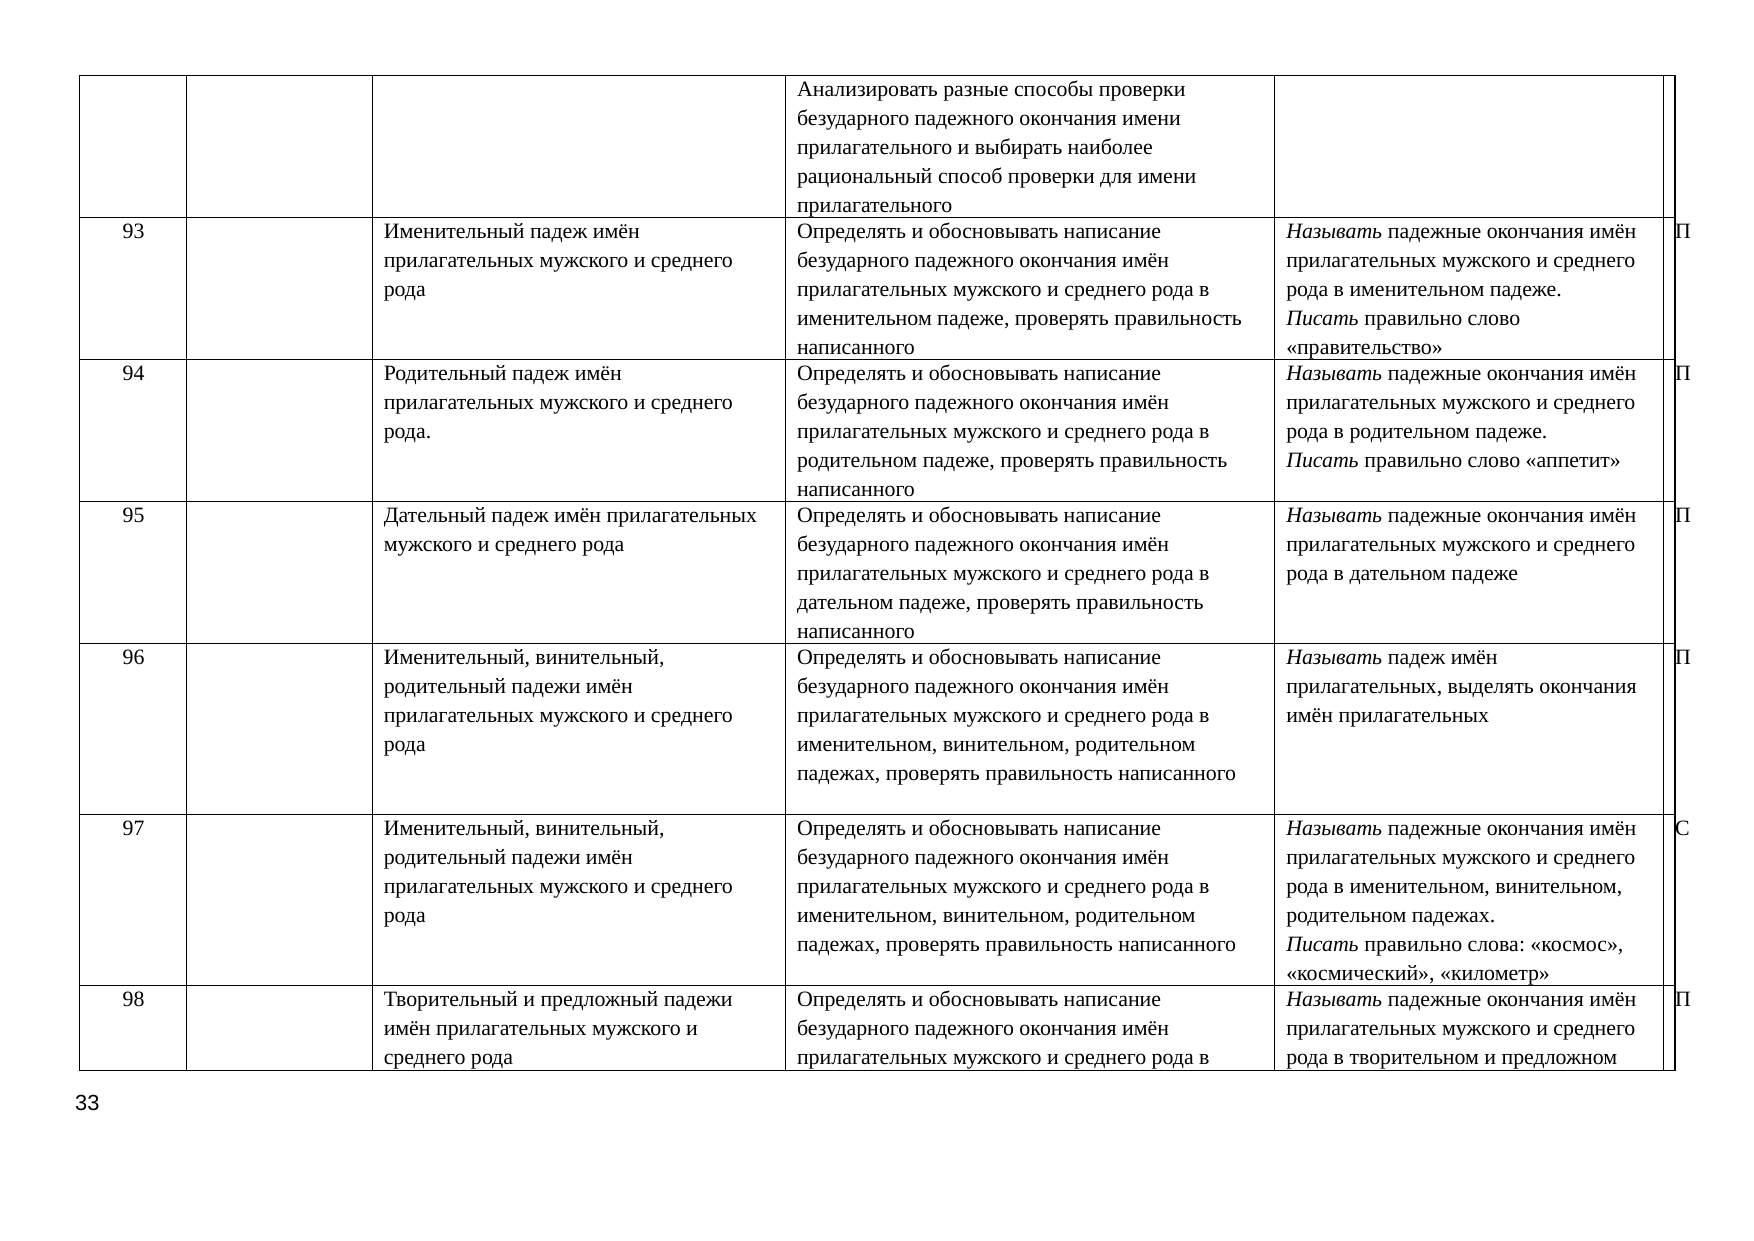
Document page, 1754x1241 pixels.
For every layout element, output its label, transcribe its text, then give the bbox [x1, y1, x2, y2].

table_cell Определять и обосновывать написание безударного падежного окончания имён прилагательных мужского и среднего рода в именительном, винительном, родительном падежах, проверять правильность написанного [786, 815, 1274, 985]
table_cell [187, 218, 372, 359]
table_cell [80, 76, 186, 217]
table_cell Творительный и предложный падежи имён прилагательных мужского и среднего рода [373, 986, 785, 1069]
table_cell Анализировать разные способы проверки безударного падежного окончания имени прилагательного и выбирать наиболее рациональный способ проверки для имени прилагательного [786, 76, 1274, 217]
table_cell [187, 815, 372, 985]
table_cell Именительный падеж имён прилагательных мужского и среднего рода [373, 218, 785, 359]
table_cell [187, 986, 372, 1069]
table_cell 97 [80, 815, 186, 985]
table_cell [187, 360, 372, 501]
table_cell [187, 502, 372, 643]
table_cell Определять и обосновывать написание безударного падежного окончания имён прилагательных мужского и среднего рода в [786, 986, 1274, 1069]
table_cell 94 [80, 360, 186, 501]
table_cell Определять и обосновывать написание безударного падежного окончания имён прилагательных мужского и среднего рода в именительном падеже, проверять правильность написанного [786, 218, 1274, 359]
table_cell [187, 644, 372, 814]
table_cell Называть падежные окончания имён прилагательных мужского и среднего рода в родительном падеже. Писать правильно слово «аппетит» [1275, 360, 1663, 501]
table_cell Называть падежные окончания имён прилагательных мужского и среднего рода в именительном падеже. Писать правильно слово «правительство» [1275, 218, 1663, 359]
table_cell 98 [80, 986, 186, 1069]
table_cell 95 [80, 502, 186, 643]
table_cell Называть падежные окончания имён прилагательных мужского и среднего рода в именительном, винительном, родительном падежах. Писать правильно слова: «космос», «космический», «километр» [1275, 815, 1663, 985]
table_cell Именительный, винительный, родительный падежи имён прилагательных мужского и среднего рода [373, 815, 785, 985]
table_cell 93 [80, 218, 186, 359]
table_cell Называть падежные окончания имён прилагательных мужского и среднего рода в творительном и предложном [1275, 986, 1663, 1069]
table_cell Дательный падеж имён прилагательных мужского и среднего рода [373, 502, 785, 643]
table_cell Называть падежные окончания имён прилагательных мужского и среднего рода в дательном падеже [1275, 502, 1663, 643]
table_cell Самостоятельное создание алгоритмов деятельности, выполнение действий по алгоритму [1664, 815, 1674, 985]
table_cell Определять и обосновывать написание безударного падежного окончания имён прилагательных мужского и среднего рода в именительном, винительном, родительном падежах, проверять правильность написанного [786, 644, 1274, 814]
table_cell Родительный падеж имён прилагательных мужского и среднего рода. [373, 360, 785, 501]
table_cell Определять и обосновывать написание безударного падежного окончания имён прилагательных мужского и среднего рода в дательном падеже, проверять правильность написанного [786, 502, 1274, 643]
table_cell [373, 76, 785, 217]
table_cell [187, 76, 372, 217]
table_cell Называть падеж имён прилагательных, выделять окончания имён прилагательных [1275, 644, 1663, 814]
table_cell Именительный, винительный, родительный падежи имён прилагательных мужского и среднего рода [373, 644, 785, 814]
table_cell Определять и обосновывать написание безударного падежного окончания имён прилагательных мужского и среднего рода в родительном падеже, проверять правильность написанного [786, 360, 1274, 501]
table_cell 96 [80, 644, 186, 814]
table_cell [1275, 76, 1663, 217]
